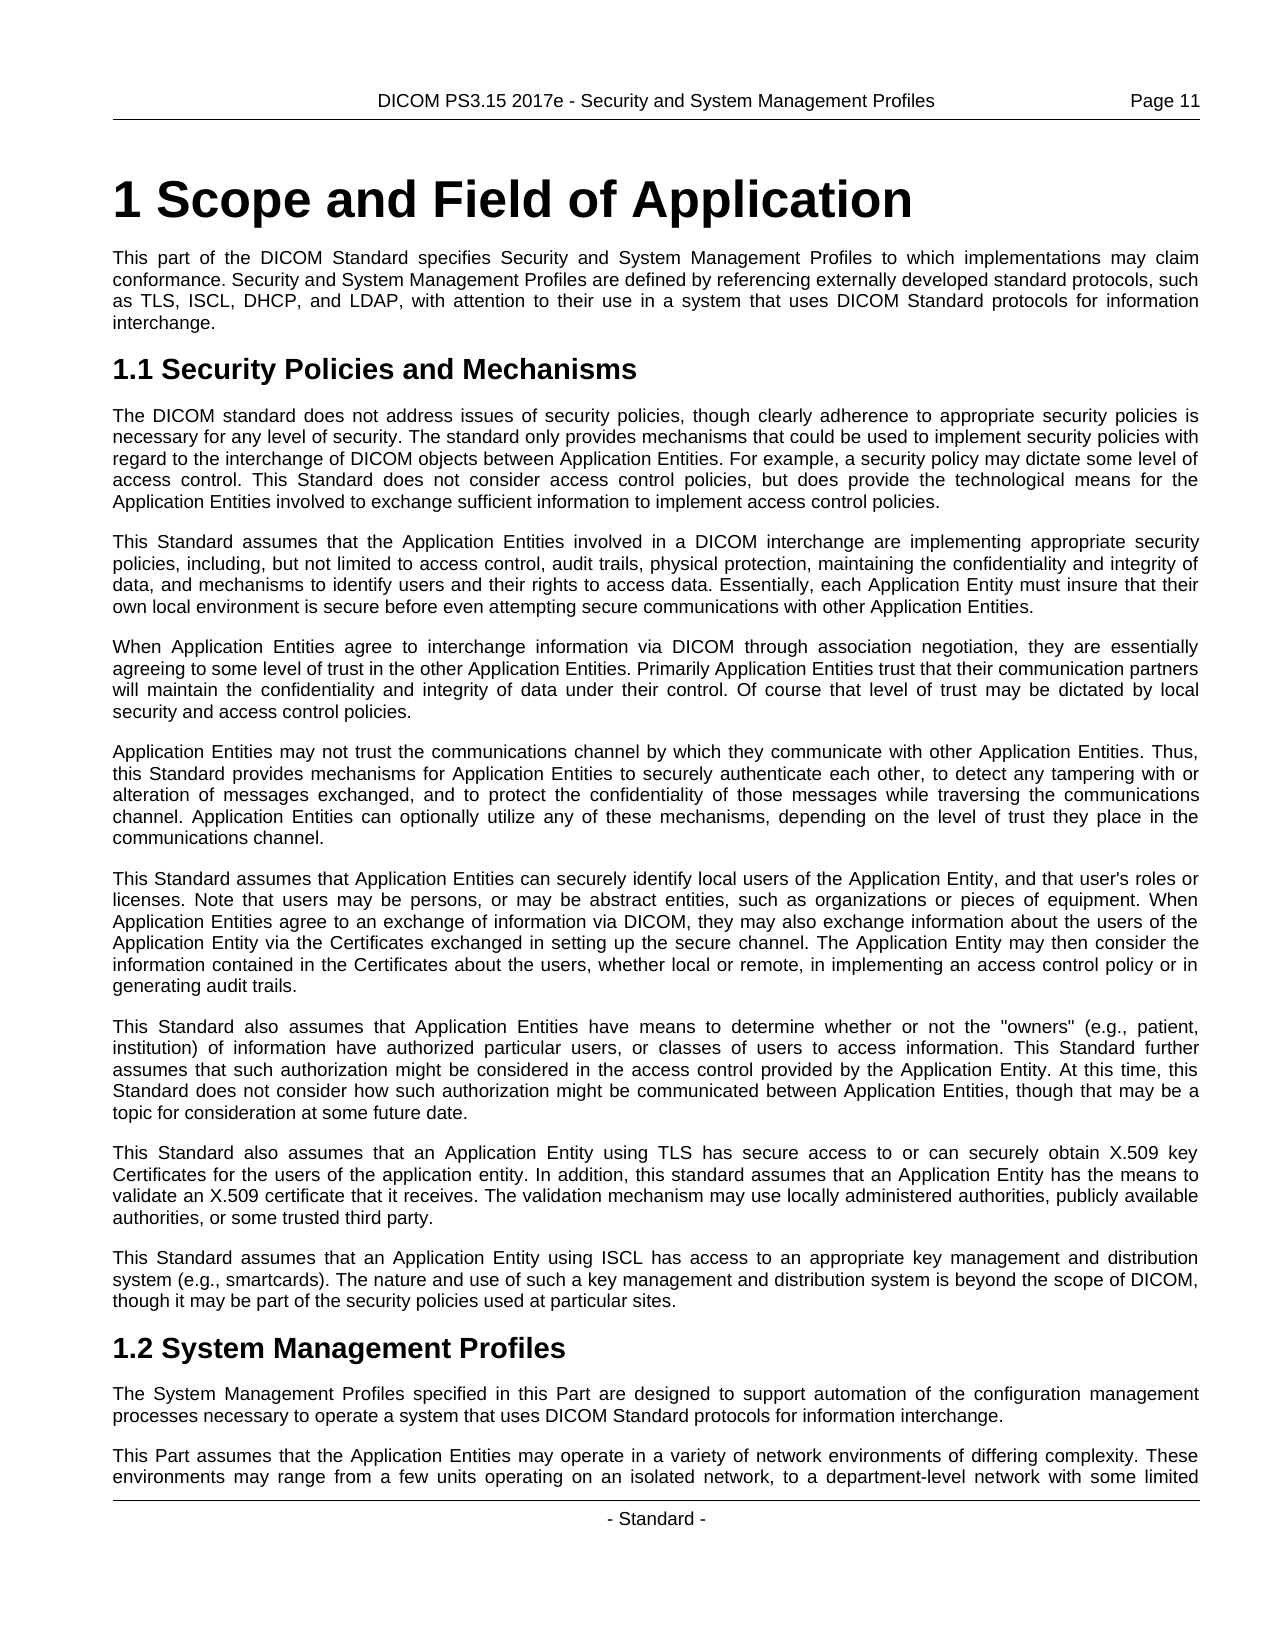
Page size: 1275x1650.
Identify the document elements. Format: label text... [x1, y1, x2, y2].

text This part of the DICOM Standard specifies Security and System Management Profiles to which implementations may claim conformance. Security and System Management Profiles are defined by referencing externally developed standard protocols, such as TLS, ISCL, DHCP, and LDAP, with attention to their use in a system that uses DICOM Standard protocols for information interchange. [112, 247, 1200, 333]
text 1.2 System Management Profiles [112, 1331, 1200, 1364]
text This Standard also assumes that Application Entities have means to determine whether or not the "owners" (e.g., patient, institution) of information have authorized particular users, or classes of users to access information. This Standard further assumes that such authorization might be considered in the access control provided by the Application Entity. At this time, this Standard does not consider how such authorization might be communicated between Application Entities, though that may be a topic for consideration at some future date. [112, 1016, 1200, 1123]
text The DICOM standard does not address issues of security policies, though clearly adherence to appropriate security policies is necessary for any level of security. The standard only provides mechanisms that could be used to implement security policies with regard to the interchange of DICOM objects between Application Entities. For example, a security policy may dictate some level of access control. This Standard does not consider access control policies, but does provide the technological means for the Application Entities involved to exchange sufficient information to implement access control policies. [112, 404, 1200, 512]
text This Standard also assumes that an Application Entity using TLS has secure access to or can securely obtain X.509 key Certificates for the users of the application entity. In addition, this standard assumes that an Application Entity has the means to validate an X.509 certificate that it receives. The validation mechanism may use locally administered authorities, publicly available authorities, or some trusted third party. [112, 1142, 1200, 1228]
text Application Entities may not trust the communications channel by which they communicate with other Application Entities. Thus, this Standard provides mechanisms for Application Entities to securely authenticate each other, to detect any tampering with or alteration of messages exchanged, and to protect the confidentiality of those messages while traversing the communications channel. Application Entities can optionally utilize any of these mechanisms, depending on the level of trust they place in the communications channel. [112, 741, 1200, 849]
text 1.1 Security Policies and Mechanisms [112, 352, 1200, 386]
text This Standard assumes that the Application Entities involved in a DICOM interchange are implementing appropriate security policies, including, but not limited to access control, audit trails, physical protection, maintaining the confidentiality and integrity of data, and mechanisms to identify users and their rights to access data. Essentially, each Application Entity must insure that their own local environment is secure before even attempting secure communications with other Application Entities. [112, 531, 1200, 617]
text This Standard assumes that an Application Entity using ISCL has access to an appropriate key management and distribution system (e.g., smartcards). The nature and use of such a key management and distribution system is beyond the scope of DICOM, though it may be part of the security policies used at particular sites. [112, 1247, 1200, 1312]
text 1 Scope and Field of Application [112, 169, 1200, 228]
text When Application Entities agree to interchange information via DICOM through association negotiation, they are essentially agreeing to some level of trust in the other Application Entities. Primarily Application Entities trust that their communication partners will maintain the confidentiality and integrity of data under their control. Of course that level of trust may be dictated by local security and access control policies. [112, 636, 1200, 722]
text This Part assumes that the Application Entities may operate in a variety of network environments of differing complexity. These environments may range from a few units operating on an isolated network, to a department-level network with some limited [112, 1445, 1200, 1488]
text The System Management Profiles specified in this Part are designed to support automation of the configuration management processes necessary to operate a system that uses DICOM Standard protocols for information interchange. [112, 1383, 1200, 1426]
text This Standard assumes that Application Entities can securely identify local users of the Application Entity, and that user's roles or licenses. Note that users may be persons, or may be abstract entities, such as organizations or pieces of equipment. When Application Entities agree to an exchange of information via DICOM, they may also exchange information about the users of the Application Entity via the Certificates exchanged in setting up the secure channel. The Application Entity may then consider the information contained in the Certificates about the users, whether local or remote, in implementing an access control policy or in generating audit trails. [112, 867, 1200, 997]
